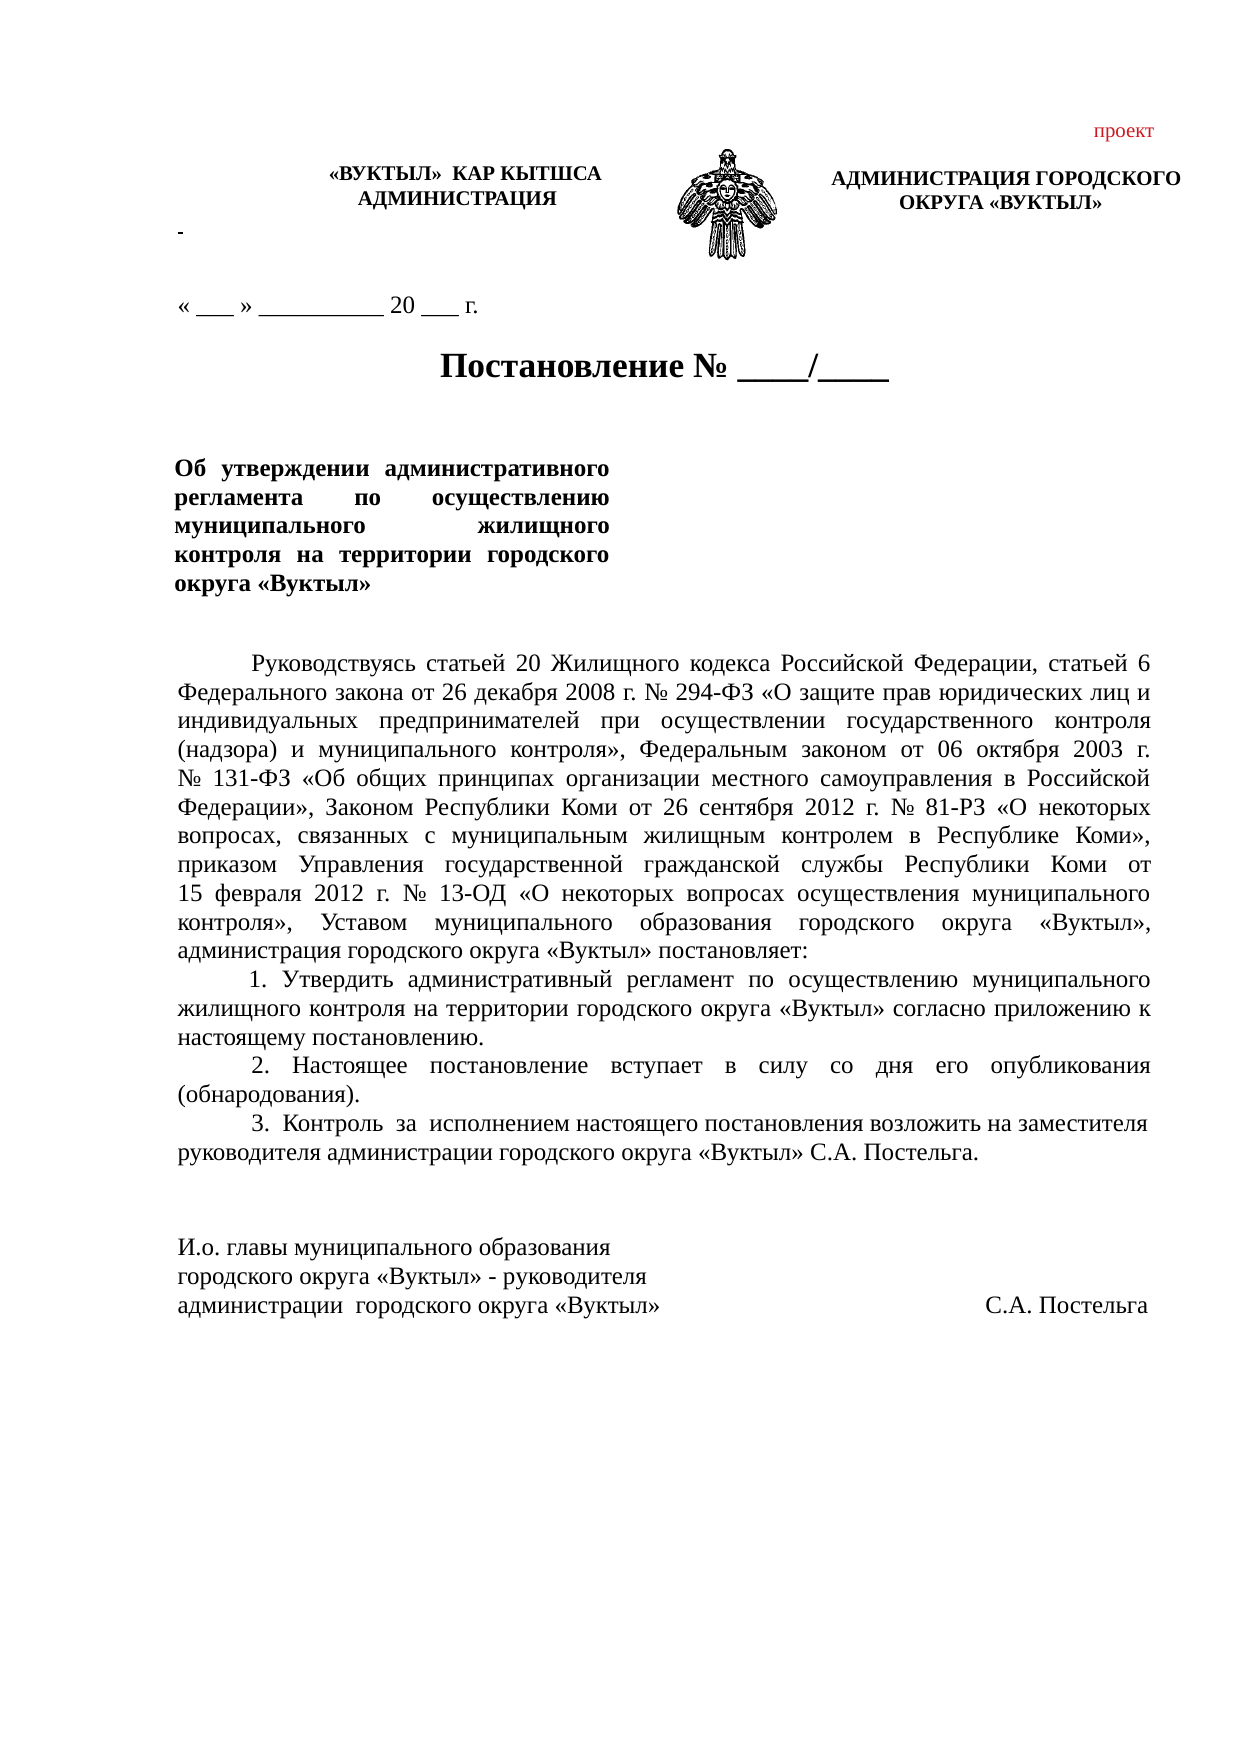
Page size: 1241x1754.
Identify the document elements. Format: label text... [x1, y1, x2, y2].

table_header [644, 118, 654, 290]
text И.о. главы муниципального образования [177, 1232, 1152, 1261]
text 2. Настоящее постановление вступает в силу со дня его опубликования (обнародования). [177, 1051, 1152, 1108]
table_header «ВУКТЫЛ» КАР КЫТШСА АДМИНИСТРАЦИЯ [166, 118, 643, 290]
text городского округа «Вуктыл» - руководителя [177, 1261, 1152, 1290]
text 1. Утвердить административный регламент по осуществлению муниципального жилищного контроля на территории городского округа «Вуктыл» согласно приложению к настоящему постановлению. [177, 964, 1152, 1051]
text Об утверждении административного регламента по осуществлению муниципального жилищного контроля на территории городского округа «Вуктыл» [174, 453, 610, 597]
text руководителя администрации городского округа «Вуктыл» С.А. Постельга. [177, 1137, 1152, 1166]
text 3. Контроль за исполнением настоящего постановления возложить на заместителя [177, 1108, 1152, 1137]
text администрации городского округа «Вуктыл» С.А. Постельга [177, 1290, 1152, 1318]
text Руководствуясь статьей 20 Жилищного кодекса Российской Федерации, статьей 6 Федерального закона от 26 декабря 2008 г. № 294-ФЗ «О защите прав юридических лиц и индивидуальных предпринимателей при осуществлении государственного контроля (надзора) и муниципального контроля», Федеральным законом от 06 октября 2003 г. № 131-ФЗ «Об общих принципах организации местного самоуправления в Российской Федерации», Законом Республики Коми от 26 сентября 2012 г. № 81-РЗ «О некоторых вопросах, связанных с муниципальным жилищным контролем в Республике Коми», приказом Управления государственной гражданской службы Республики Коми от 15 февраля 2012 г. № 13-ОД «О некоторых вопросах осуществления муниципального контроля», Уставом муниципального образования городского округа «Вуктыл», администрация городского округа «Вуктыл» постановляет: [177, 648, 1152, 964]
text « ___ » __________ 20 ___ г. [177, 290, 1152, 319]
table_header проект АДМИНИСТРАЦИЯ ГОРОДСКОГО ОКРУГА «ВУКТЫЛ» [794, 118, 1240, 290]
picture [654, 118, 794, 291]
text Постановление № ____/____ [177, 344, 1152, 385]
